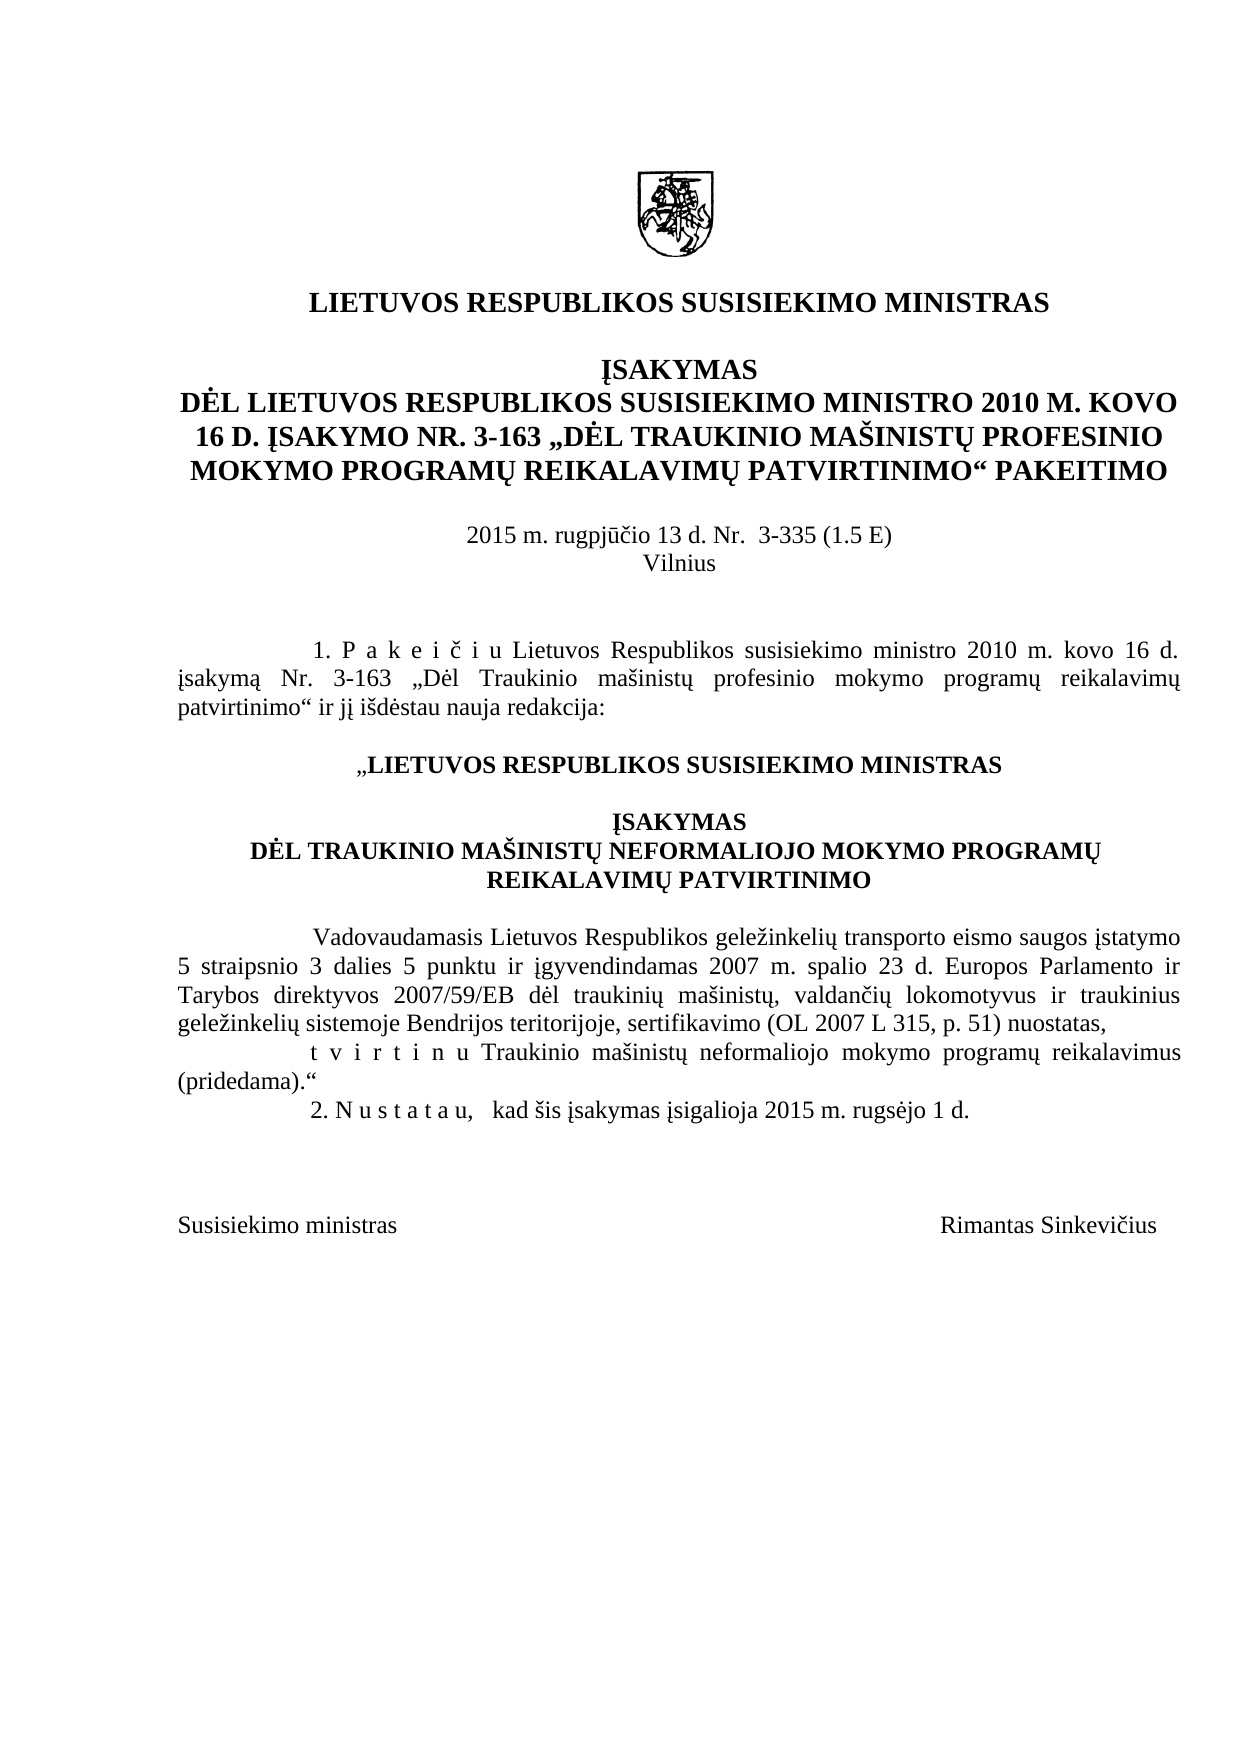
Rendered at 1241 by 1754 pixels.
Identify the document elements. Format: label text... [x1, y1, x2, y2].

text „LIETUVOS RESPUBLIKOS SUSISIEKIMO MINISTRAS [177, 750, 1181, 778]
text Susisiekimo ministras Rimantas Sinkevičius [177, 1210, 1181, 1238]
text ĮSAKYMAS [177, 807, 1181, 836]
text REIKALAVIMŲ PATVIRTINIMO [177, 865, 1181, 893]
text Vilnius [177, 548, 1181, 577]
text LIETUVOS RESPUBLIKOS SUSISIEKIMO MINISTRAS [177, 285, 1181, 318]
text 2015 m. rugpjūčio 13 d. Nr. 3-335 (1.5 E) [177, 520, 1181, 548]
text 1. P a k e i č i u Lietuvos Respublikos susisiekimo ministro 2010 m. kovo 16 d. įsakymą Nr. 3-163 „Dėl Traukinio mašinistų profesinio mokymo programų reikalavimų patvirtinimo“ ir jį išdėstau nauja redakcija: [177, 635, 1181, 721]
text t v i r t i n u Traukinio mašinistų neformaliojo mokymo programų reikalavimus (pridedama).“ [177, 1037, 1181, 1095]
text Vadovaudamasis Lietuvos Respublikos geležinkelių transporto eismo saugos įstatymo 5 straipsnio 3 dalies 5 punktu ir įgyvendindamas 2007 m. spalio 23 d. Europos Parlamento ir Tarybos direktyvos 2007/59/EB dėl traukinių mašinistų, valdančių lokomotyvus ir traukinius geležinkelių sistemoje Bendrijos teritorijoje, sertifikavimo (OL 2007 L 315, p. 51) nuostatas, [177, 922, 1181, 1037]
text DĖL LIETUVOS RESPUBLIKOS SUSISIEKIMO MINISTRO 2010 M. KOVO 16 D. ĮSAKYMO NR. 3-163 „DĖL TRAUKINIO MAŠINISTŲ PROFESINIO MOKYMO PROGRAMŲ REIKALAVIMŲ PATVIRTINIMO“ PAKEITIMO [177, 386, 1181, 486]
text 2. N u s t a t a u, kad šis įsakymas įsigalioja 2015 m. rugsėjo 1 d. [177, 1095, 1181, 1123]
text ĮSAKYMAS [177, 352, 1181, 386]
text DĖL TRAUKINIO MAŠINISTŲ NEFORMALIOJO MOKYMO PROGRAMŲ [177, 836, 1181, 865]
